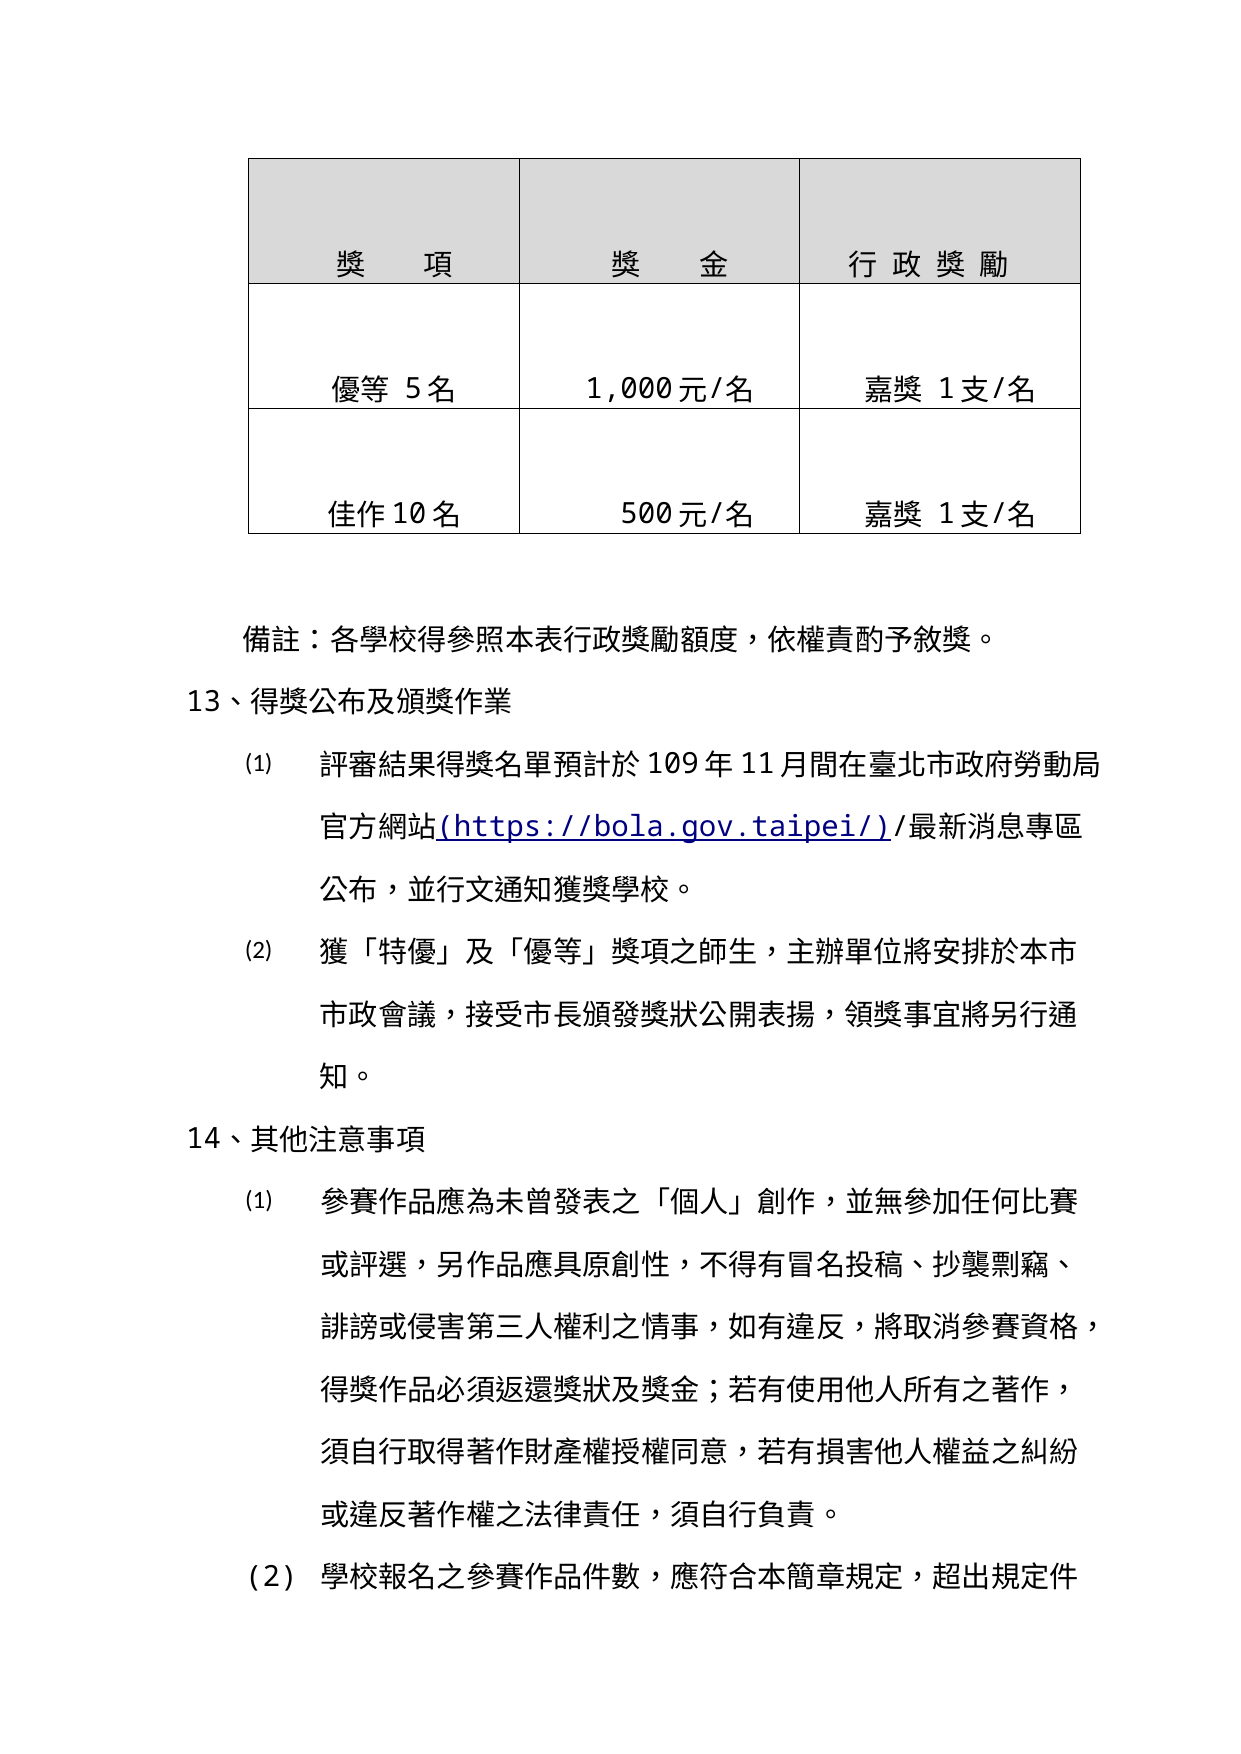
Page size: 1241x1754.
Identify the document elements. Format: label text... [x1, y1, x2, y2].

text 備註：各學校得參照本表行政獎勵額度，依權責酌予敘獎。 [242, 596, 1104, 658]
table_cell 佳作10名 [249, 409, 519, 533]
list 其他注意事項 [186, 1096, 1104, 1158]
list 獲「特優」及「優等」獎項之師生，主辦單位將安排於本市市政會議，接受市長頒發獎狀公開表揚，領獎事宜將另行通知。 [244, 908, 1104, 1096]
table_cell 嘉獎 1支/名 [800, 284, 1080, 408]
list 評審結果得獎名單預計於109年11月間在臺北市政府勞動局官方網站(https://bola.gov.taipei/)/最新消息專區公布，並行文通知獲獎學校。 [244, 721, 1104, 908]
table_header 獎 金 [520, 159, 799, 283]
table_header 行 政 獎 勵 [800, 159, 1080, 283]
table_cell 優等 5名 [249, 284, 519, 408]
table_cell 嘉獎 1支/名 [800, 409, 1080, 533]
list 得獎公布及頒獎作業 [186, 658, 1104, 721]
table_cell 1,000元/名 [520, 284, 799, 408]
list 參賽作品應為未曾發表之「個人」創作，並無參加任何比賽或評選，另作品應具原創性，不得有冒名投稿、抄襲剽竊、誹謗或侵害第三人權利之情事，如有違反，將取消參賽資格，得獎作品必須返還獎狀及獎金；若有使用他人所有之著作，須自行取得著作財產權授權同意，若有損害他人權益之糾紛或違反著作權之法律責任，須自行負責。 [245, 1158, 1104, 1533]
list 學校報名之參賽作品件數，應符合本簡章規定，超出規定件 [245, 1533, 1104, 1596]
table_header 獎 項 [249, 159, 519, 283]
table_cell 500元/名 [520, 409, 799, 533]
